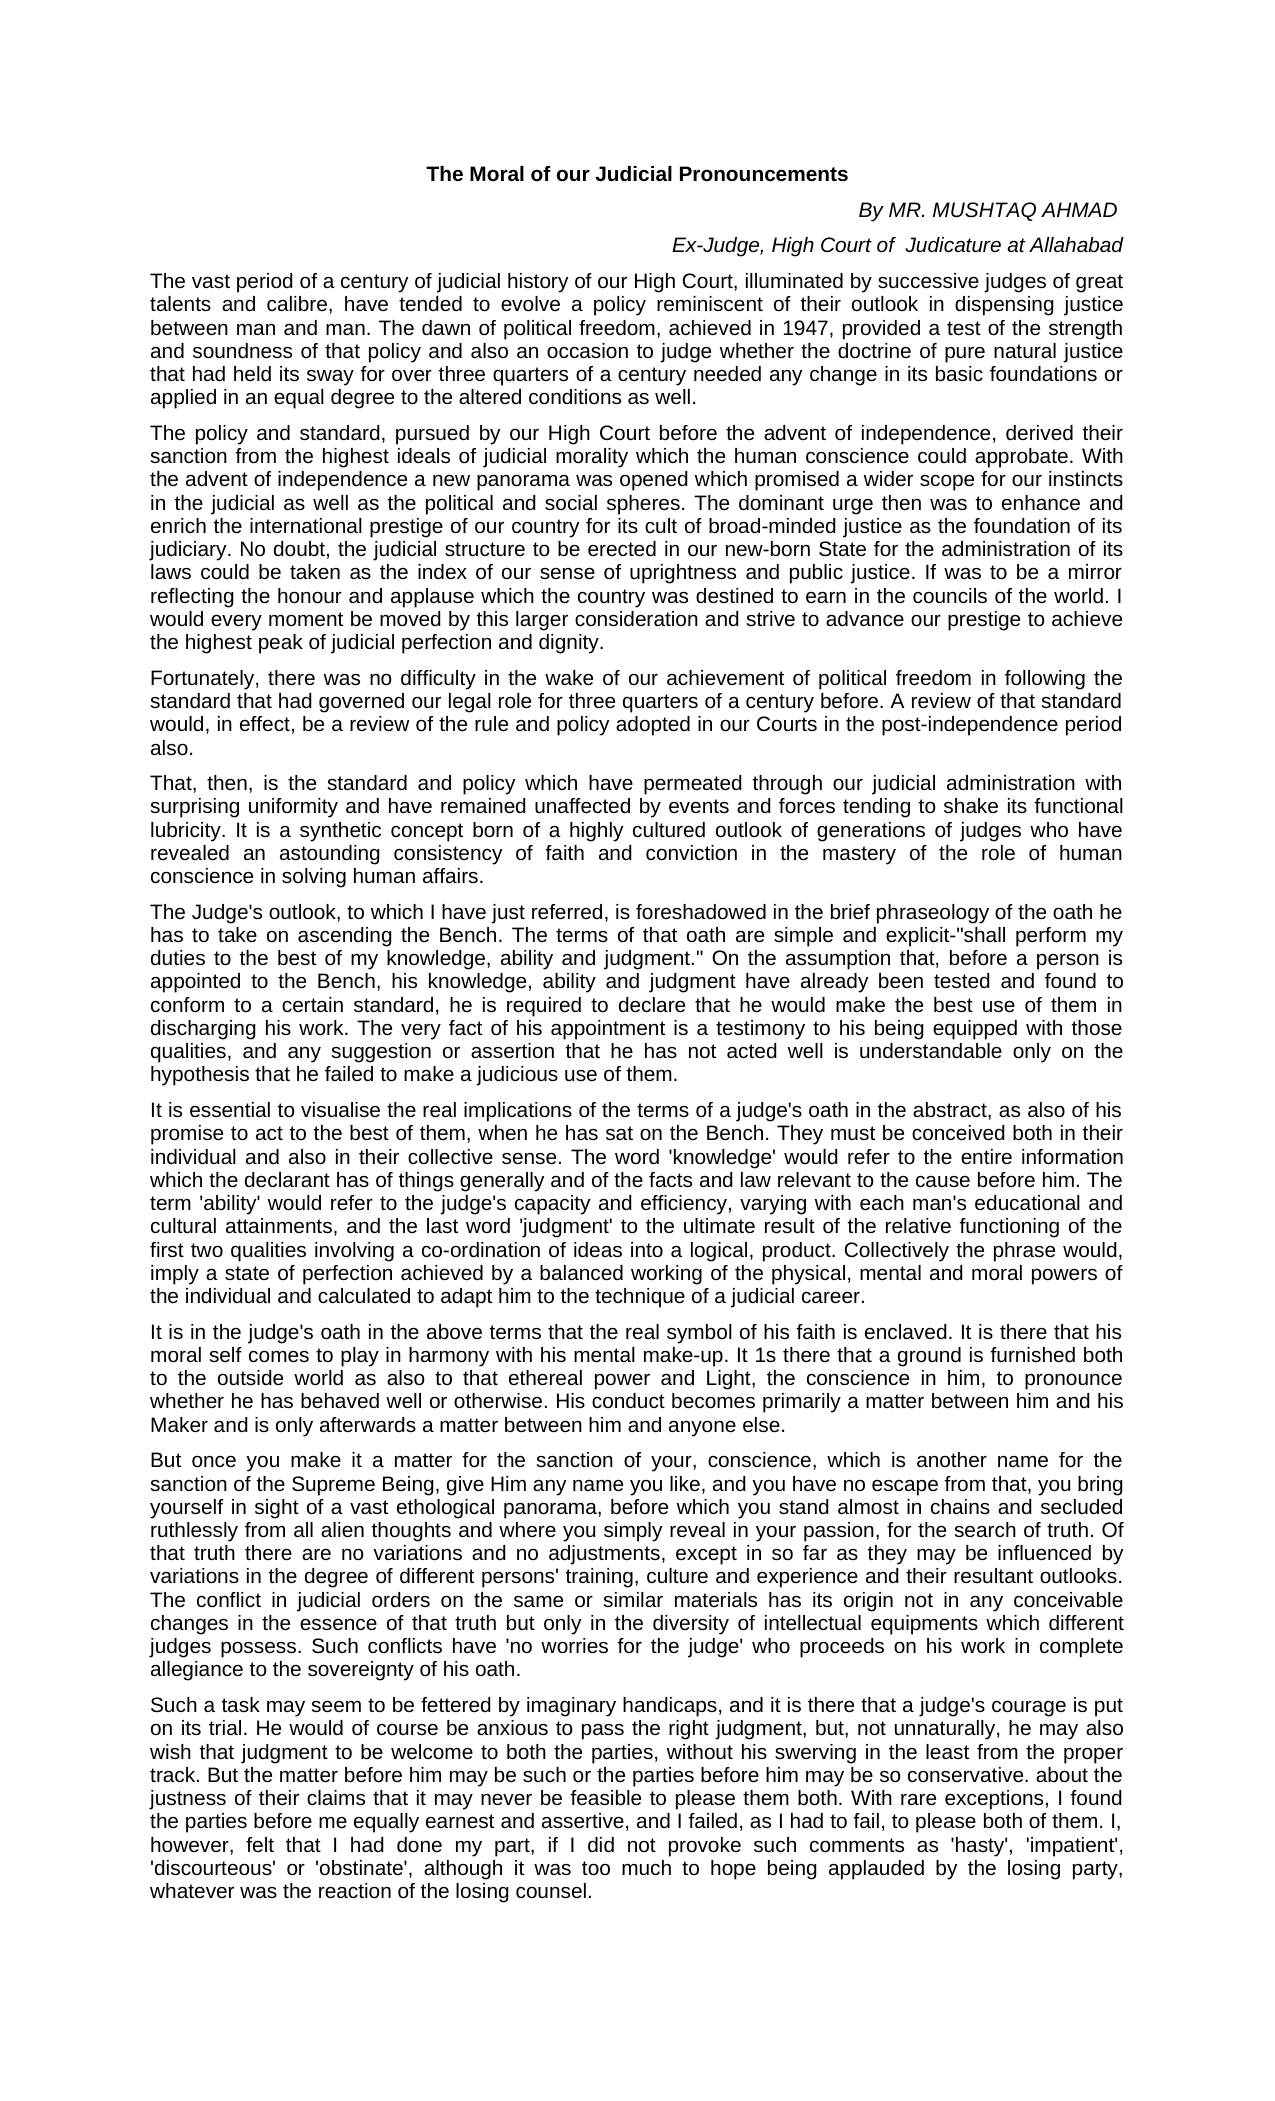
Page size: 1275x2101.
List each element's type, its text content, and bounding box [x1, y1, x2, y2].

subtitle Ex-Judge, High Court of Judicature at Allahabad [150, 234, 1125, 257]
text The vast period of a century of judicial history of our High Court, illuminated by successive judges of great talents and calibre, have tended to evolve a policy reminiscent of their outlook in dispensing justice between man and man. The dawn of political freedom, achieved in 1947, provided a test of the strength and soundness of that policy and also an occasion to judge whether the doctrine of pure natural justice that had held its sway for over three quarters of a century needed any change in its basic foundations or applied in an equal degree to the altered conditions as well. [150, 270, 1125, 409]
text The policy and standard, pursued by our High Court before the advent of independence, derived their sanction from the highest ideals of judicial morality which the human conscience could approbate. With the advent of independence a new panorama was opened which promised a wider scope for our instincts in the judicial as well as the political and social spheres. The dominant urge then was to enhance and enrich the international prestige of our country for its cult of broad-minded justice as the foundation of its judiciary. No doubt, the judicial structure to be erected in our new-born State for the administration of its laws could be taken as the index of our sense of uprightness and public justice. If was to be a mirror reflecting the honour and applause which the country was destined to earn in the councils of the world. I would every moment be moved by this larger consideration and strive to advance our prestige to achieve the highest peak of judicial perfection and dignity. [150, 422, 1125, 654]
text It is in the judge's oath in the above terms that the real symbol of his faith is enclaved. It is there that his moral self comes to play in harmony with his mental make-up. It 1s there that a ground is furnished both to the outside world as also to that ethereal power and Light, the conscience in him, to pronounce whether he has behaved well or otherwise. His conduct becomes primarily a matter between him and his Maker and is only afterwards a matter between him and anyone else. [150, 1320, 1125, 1436]
text That, then, is the standard and policy which have permeated through our judicial administration with surprising uniformity and have remained unaffected by events and forces tending to shake its functional lubricity. It is a synthetic concept born of a highly cultured outlook of generations of judges who have revealed an astounding consistency of faith and conviction in the mastery of the role of human conscience in solving human affairs. [150, 772, 1125, 888]
text The Judge's outlook, to which I have just referred, is foreshadowed in the brief phraseology of the oath he has to take on ascending the Bench. The terms of that oath are simple and explicit-"shall perform my duties to the best of my knowledge, ability and judgment." On the assumption that, before a person is appointed to the Bench, his knowledge, ability and judgment have already been tested and found to conform to a certain standard, he is required to declare that he would make the best use of them in discharging his work. The very fact of his appointment is a testimony to his being equipped with those qualities, and any suggestion or assertion that he has not acted well is understandable only on the hypothesis that he failed to make a judicious use of them. [150, 900, 1125, 1086]
text The Moral of our Judicial Pronouncements [150, 162, 1125, 186]
text Such a task may seem to be fettered by imaginary handicaps, and it is there that a judge's courage is put on its trial. He would of course be anxious to pass the right judgment, but, not unnaturally, he may also wish that judgment to be welcome to both the parties, without his swerving in the least from the proper track. But the matter before him may be such or the parties before him may be so conservative. about the justness of their claims that it may never be feasible to please them both. With rare exceptions, I found the parties before me equally earnest and assertive, and I failed, as I had to fail, to please both of them. I, however, felt that I had done my part, if I did not provoke such comments as 'hasty', 'impatient', 'discourteous' or 'obstinate', although it was too much to hope being applauded by the losing party, whatever was the reaction of the losing counsel. [150, 1694, 1125, 1903]
text Fortunately, there was no difficulty in the wake of our achievement of political freedom in following the standard that had governed our legal role for three quarters of a century before. A review of that standard would, in effect, be a review of the rule and policy adopted in our Courts in the post-independence period also. [150, 666, 1125, 759]
text It is essential to visualise the real implications of the terms of a judge's oath in the abstract, as also of his promise to act to the best of them, when he has sat on the Bench. They must be conceived both in their individual and also in their collective sense. The word 'knowledge' would refer to the entire information which the declarant has of things generally and of the facts and law relevant to the cause before him. The term 'ability' would refer to the judge's capacity and efficiency, varying with each man's educational and cultural attainments, and the last word 'judgment' to the ultimate result of the relative functioning of the first two qualities involving a co-ordination of ideas into a logical, product. Collectively the phrase would, imply a state of perfection achieved by a balanced working of the physical, mental and moral powers of the individual and calculated to adapt him to the technique of a judicial career. [150, 1099, 1125, 1308]
text But once you make it a matter for the sanction of your, conscience, which is another name for the sanction of the Supreme Being, give Him any name you like, and you have no escape from that, you bring yourself in sight of a vast ethological panorama, before which you stand almost in chains and secluded ruthlessly from all alien thoughts and where you simply reveal in your passion, for the search of truth. Of that truth there are no variations and no adjustments, except in so far as they may be influenced by variations in the degree of different persons' training, culture and experience and their resultant outlooks. The conflict in judicial orders on the same or similar materials has its origin not in any conceivable changes in the essence of that truth but only in the diversity of intellectual equipments which different judges possess. Such conflicts have 'no worries for the judge' who proceeds on his work in complete allegiance to the sovereignty of his oath. [150, 1449, 1125, 1681]
text By MR. MUSHTAQ AHMAD [150, 198, 1125, 221]
